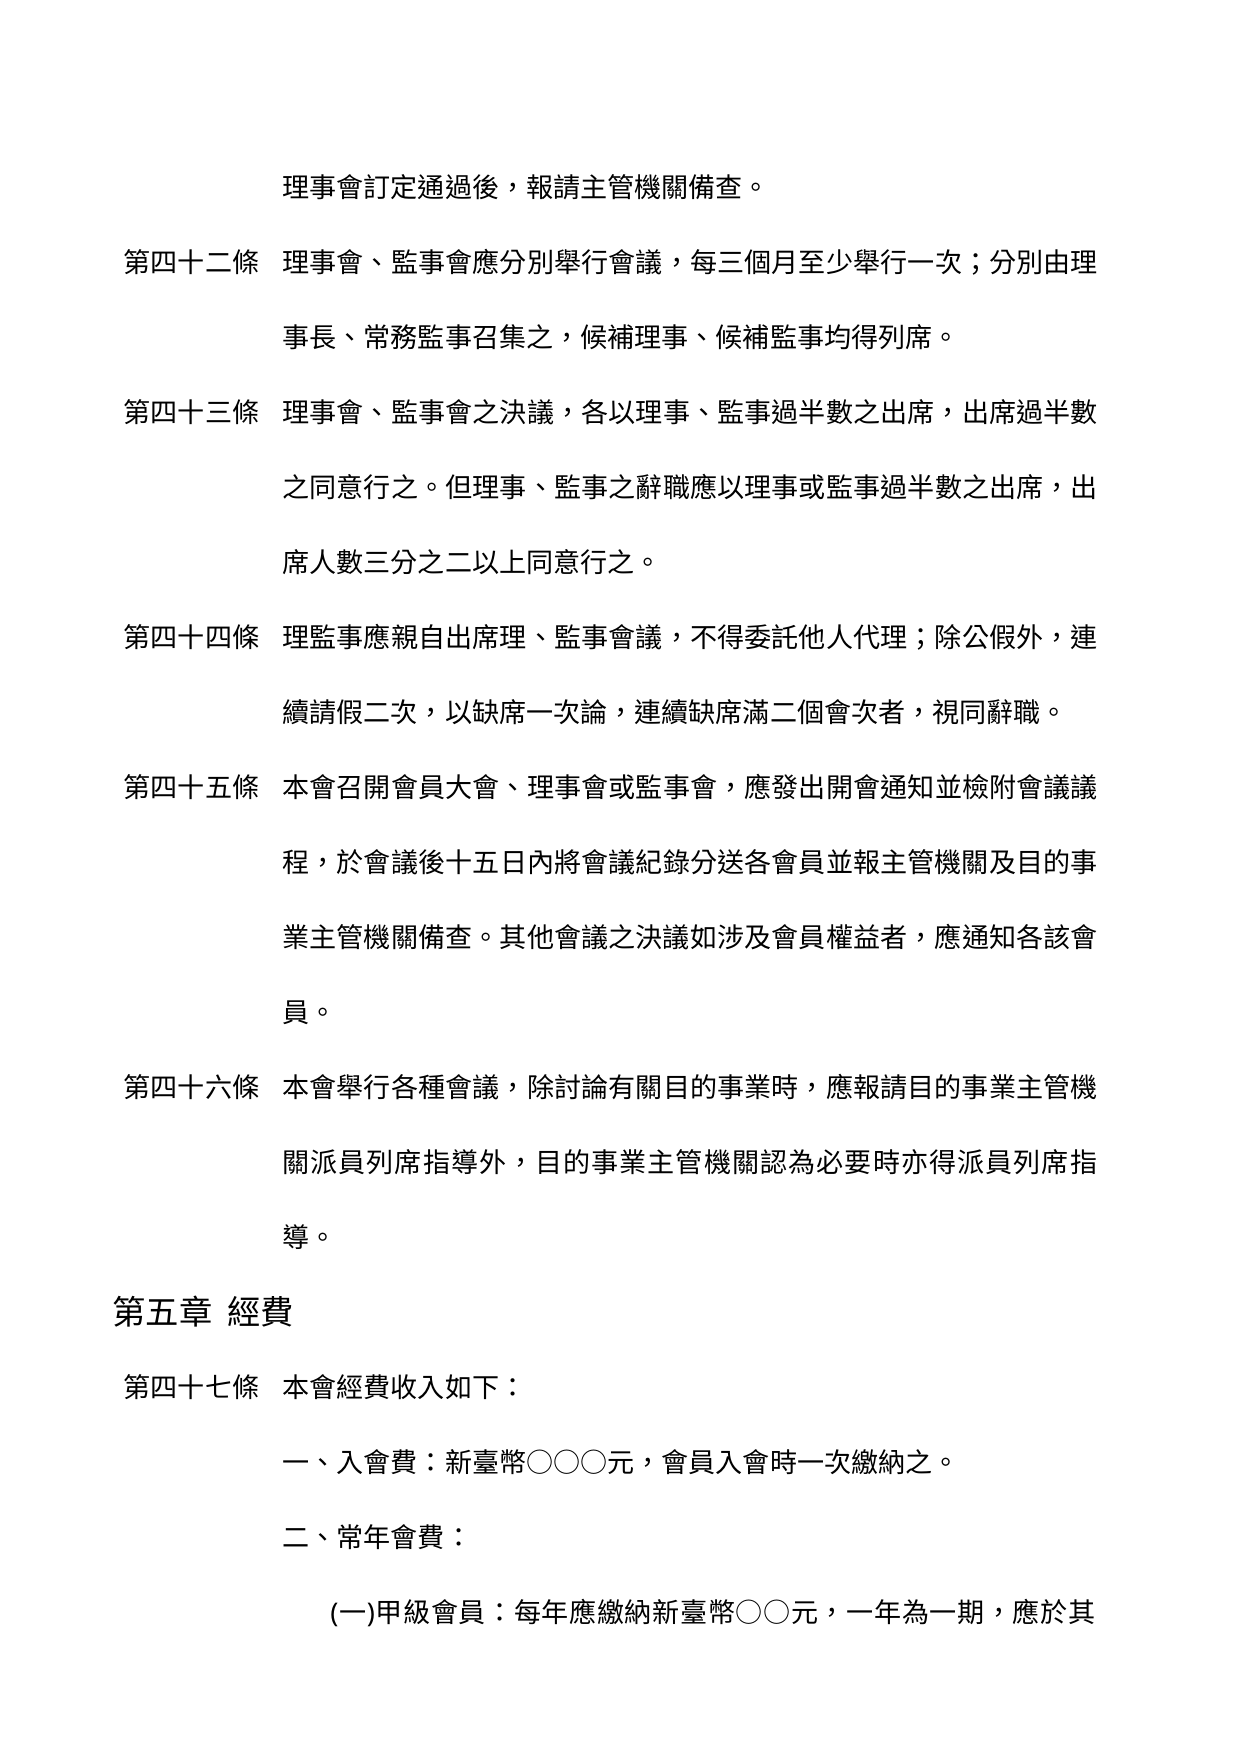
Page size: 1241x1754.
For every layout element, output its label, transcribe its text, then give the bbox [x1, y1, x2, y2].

table_cell 第四十三條 [112, 373, 271, 598]
table_cell 本會召開會員大會、理事會或監事會，應發出開會通知並檢附會議議程，於會議後十五日內將會議紀錄分送各會員並報主管機關及目的事業主管機關備查。其他會議之決議如涉及會員權益者，應通知各該會員。 [271, 748, 1109, 1048]
text 第五章 經費 [112, 1273, 1109, 1348]
table_cell [112, 148, 271, 223]
table_cell 第四十四條 [112, 598, 271, 748]
table_cell 理事會、監事會應分別舉行會議，每三個月至少舉行一次；分別由理事長、常務監事召集之，候補理事、候補監事均得列席。 [271, 223, 1109, 373]
table_header 第四十七條 [112, 1348, 271, 1648]
table_cell 理事會、監事會之決議，各以理事、監事過半數之出席，出席過半數之同意行之。但理事、監事之辭職應以理事或監事過半數之出席，出席人數三分之二以上同意行之。 [271, 373, 1109, 598]
table_cell 第四十六條 [112, 1048, 271, 1273]
table_header 本會經費收入如下： 一、入會費：新臺幣○○○元，會員入會時一次繳納之。 二、常年會費： (一)甲級會員：每年應繳納新臺幣○○元，一年為一期，應於其 [271, 1348, 1109, 1648]
table_cell 理事會訂定通過後，報請主管機關備查。 [271, 148, 1109, 223]
table_cell 理監事應親自出席理、監事會議，不得委託他人代理；除公假外，連續請假二次，以缺席一次論，連續缺席滿二個會次者，視同辭職。 [271, 598, 1109, 748]
table_cell 第四十二條 [112, 223, 271, 373]
table_cell 本會舉行各種會議，除討論有關目的事業時，應報請目的事業主管機關派員列席指導外，目的事業主管機關認為必要時亦得派員列席指導。 [271, 1048, 1109, 1273]
table_cell 第四十五條 [112, 748, 271, 1048]
